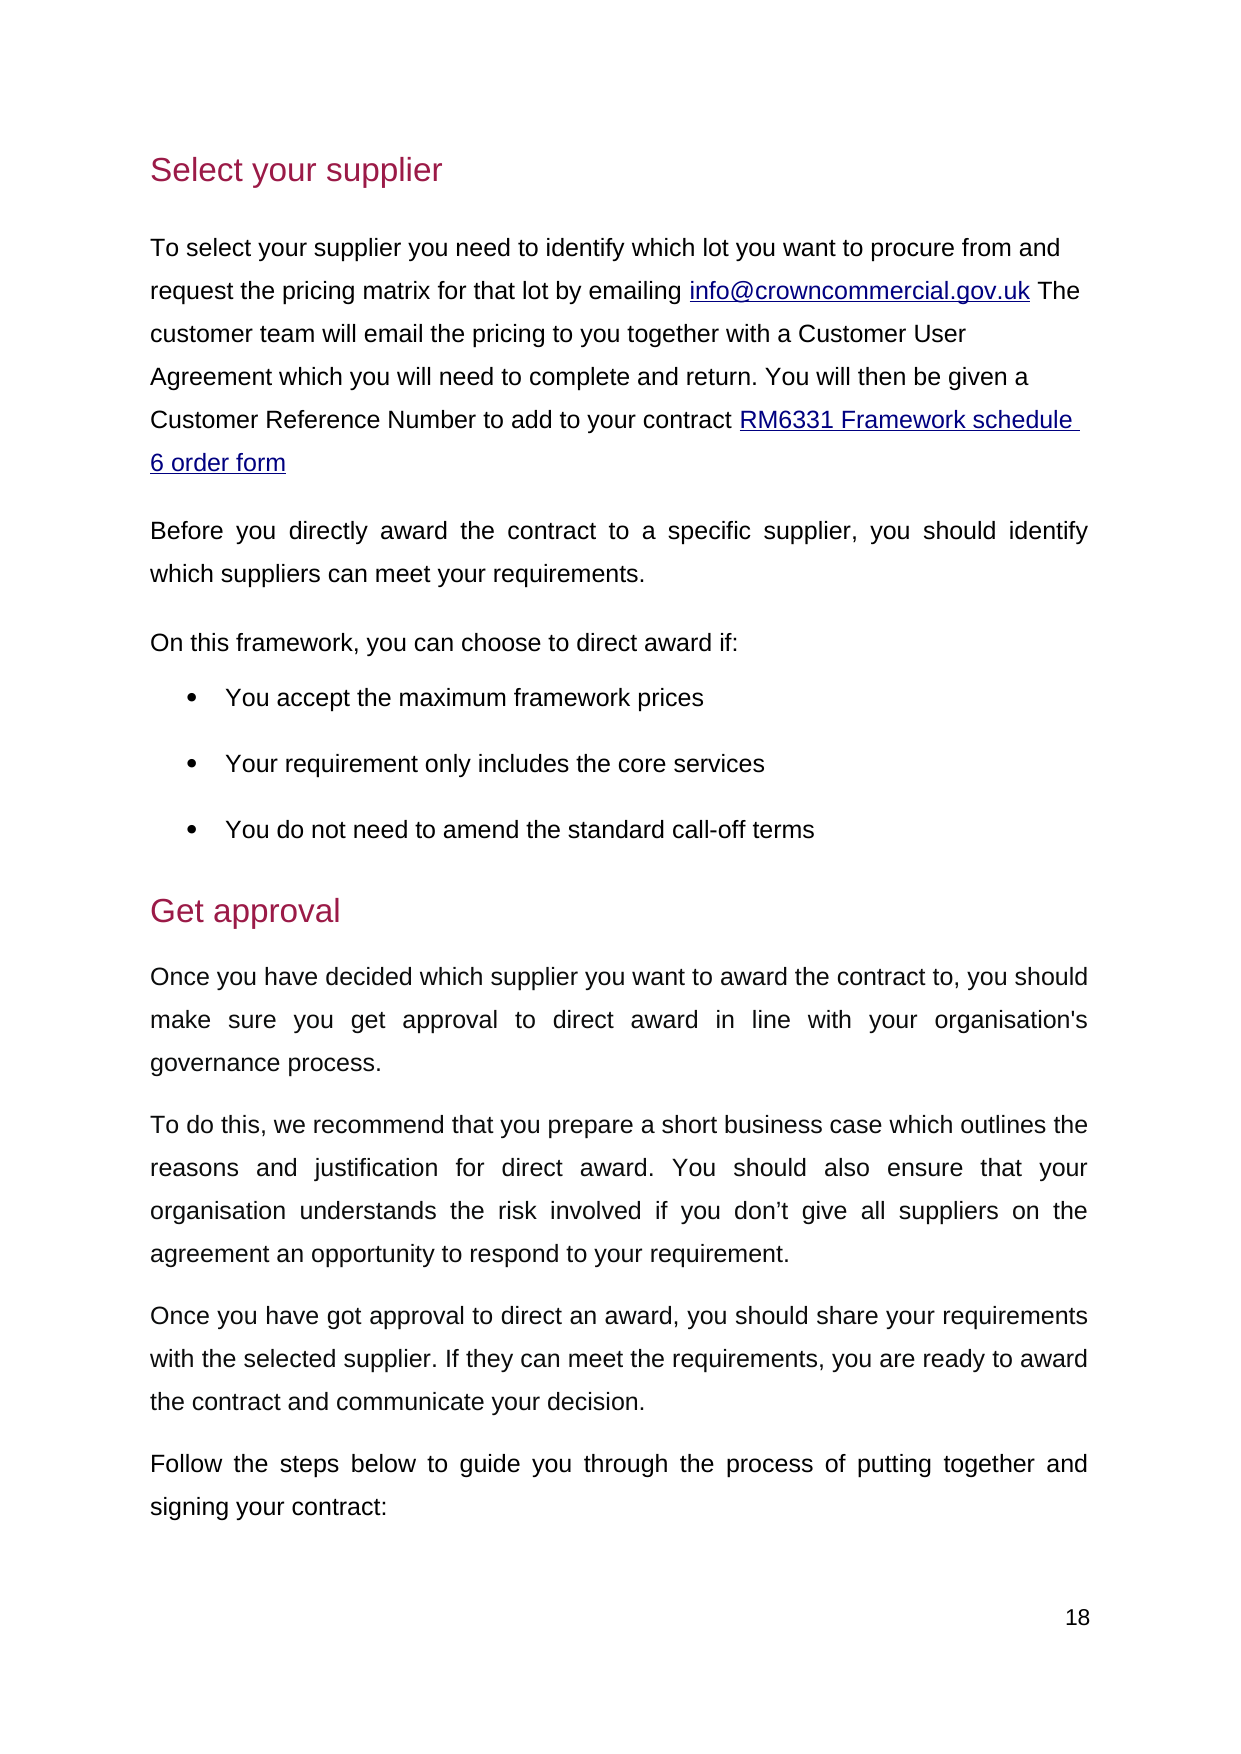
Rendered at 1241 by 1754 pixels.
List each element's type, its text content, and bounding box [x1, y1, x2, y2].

subtitle On this framework, you can choose to direct award if: [150, 628, 1090, 656]
list You do not need to amend the standard call-off terms [187, 816, 1090, 844]
list Your requirement only includes the core services [187, 749, 1090, 778]
subtitle Select your supplier [150, 150, 1090, 188]
text Once you have decided which supplier you want to award the contract to, you should make sure you get approval to direct award in line with your organisation's governance process. [150, 961, 1090, 1076]
text Follow the steps below to guide you through the process of putting together and signing your contract: [150, 1449, 1090, 1521]
subtitle Get approval [150, 891, 1090, 930]
list You accept the maximum framework prices [187, 683, 1090, 712]
subtitle To select your supplier you need to identify which lot you want to procure from and request the pricing matrix for that lot by emailing info@crowncommercial.gov.uk The customer team will email the pricing to you together with a Customer User Agreement which you will need to complete and return. You will then be given a Customer Reference Number to add to your contract RM6331 Framework schedule 6 order form [150, 233, 1090, 477]
subtitle Before you directly award the contract to a specific supplier, you should identify which suppliers can meet your requirements. [150, 516, 1090, 588]
text Once you have got approval to direct an award, you should share your requirements with the selected supplier. If they can meet the requirements, you are ready to award the contract and communicate your decision. [150, 1301, 1090, 1416]
text ​​To do this, we recommend that you prepare a short business case which outlines the reasons and justification for direct award. You should also ensure that your organisation understands the risk involved if you don’t give all suppliers on the agreement an opportunity to respond to your requirement. [150, 1109, 1090, 1268]
